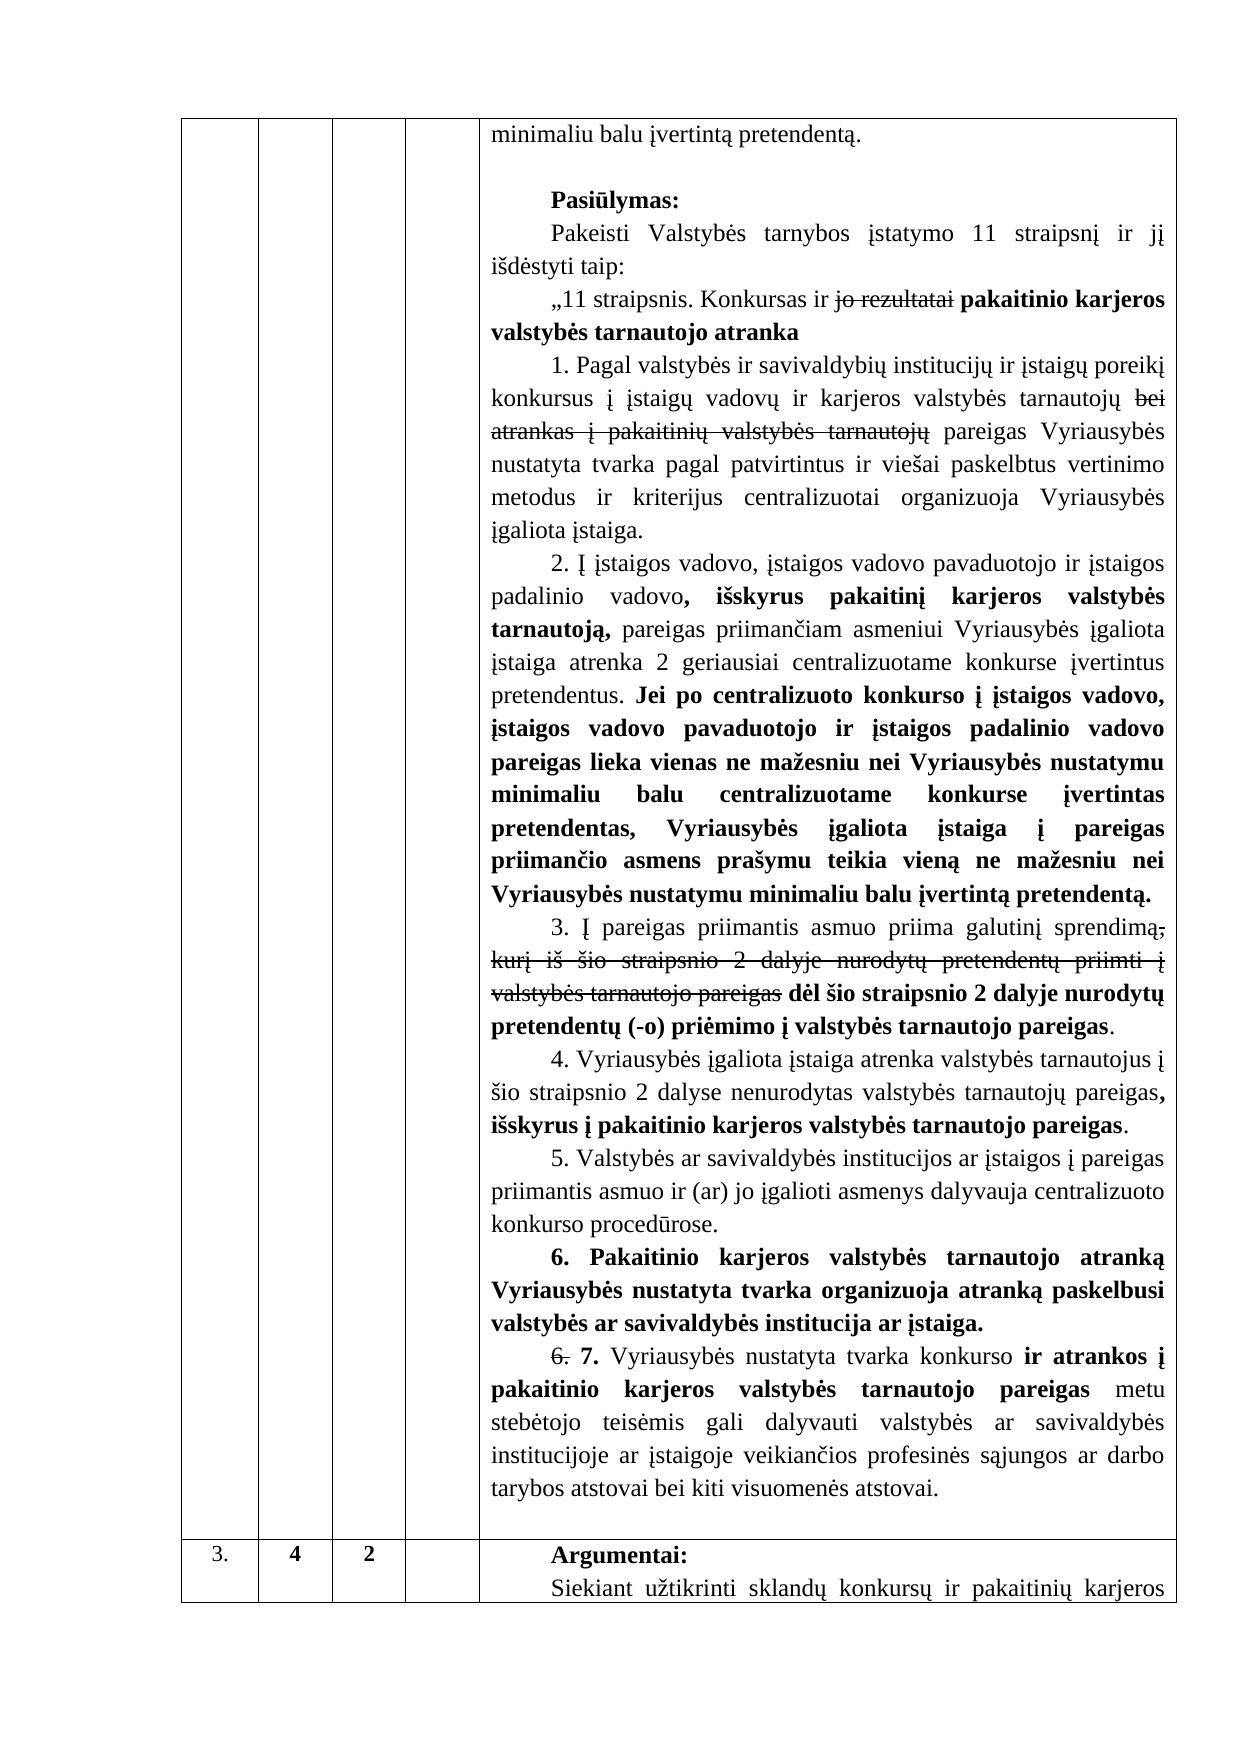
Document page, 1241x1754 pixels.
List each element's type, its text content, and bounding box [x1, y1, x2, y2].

table_cell 3. [182, 1540, 258, 1602]
table_cell [333, 119, 405, 1539]
table_cell [406, 119, 479, 1539]
table_cell Argumentai: Siekiant užtikrinti sklandų konkursų ir pakaitinių karjeros [480, 1540, 1176, 1602]
table_cell 4 [259, 1540, 332, 1602]
table_cell [406, 1540, 479, 1602]
table_cell minimaliu balu įvertintą pretendentą. Pasiūlymas: Pakeisti Valstybės tarnybos įstatymo 11 straipsnį ir jį išdėstyti taip: „11 straipsnis. Konkursas ir jo rezultatai pakaitinio karjeros valstybės tarnautojo atranka 1. Pagal valstybės ir savivaldybių institucijų ir įstaigų poreikį konkursus į įstaigų vadovų ir karjeros valstybės tarnautojų bei atrankas į pakaitinių valstybės tarnautojų pareigas Vyriausybės nustatyta tvarka pagal patvirtintus ir viešai paskelbtus vertinimo metodus ir kriterijus centralizuotai organizuoja Vyriausybės įgaliota įstaiga. 2. Į įstaigos vadovo, įstaigos vadovo pavaduotojo ir įstaigos padalinio vadovo, išskyrus pakaitinį karjeros valstybės tarnautoją, pareigas priimančiam asmeniui Vyriausybės įgaliota įstaiga atrenka 2 geriausiai centralizuotame konkurse įvertintus pretendentus. Jei po centralizuoto konkurso į įstaigos vadovo, įstaigos vadovo pavaduotojo ir įstaigos padalinio vadovo pareigas lieka vienas ne mažesniu nei Vyriausybės nustatymu minimaliu balu centralizuotame konkurse įvertintas pretendentas, Vyriausybės įgaliota įstaiga į pareigas priimančio asmens prašymu teikia vieną ne mažesniu nei Vyriausybės nustatymu minimaliu balu įvertintą pretendentą. 3. Į pareigas priimantis asmuo priima galutinį sprendimą, kurį iš šio straipsnio 2 dalyje nurodytų pretendentų priimti į valstybės tarnautojo pareigas dėl šio straipsnio 2 dalyje nurodytų pretendentų (-o) priėmimo į valstybės tarnautojo pareigas. 4. Vyriausybės įgaliota įstaiga atrenka valstybės tarnautojus į šio straipsnio 2 dalyse nenurodytas valstybės tarnautojų pareigas, išskyrus į pakaitinio karjeros valstybės tarnautojo pareigas. 5. Valstybės ar savivaldybės institucijos ar įstaigos į pareigas priimantis asmuo ir (ar) jo įgalioti asmenys dalyvauja centralizuoto konkurso procedūrose. 6. Pakaitinio karjeros valstybės tarnautojo atranką Vyriausybės nustatyta tvarka organizuoja atranką paskelbusi valstybės ar savivaldybės institucija ar įstaiga. 6. 7. Vyriausybės nustatyta tvarka konkurso ir atrankos į pakaitinio karjeros valstybės tarnautojo pareigas metu stebėtojo teisėmis gali dalyvauti valstybės ar savivaldybės institucijoje ar įstaigoje veikiančios profesinės sąjungos ar darbo tarybos atstovai bei kiti visuomenės atstovai. [480, 119, 1176, 1539]
table_cell 2 [333, 1540, 405, 1602]
table_cell [182, 119, 258, 1539]
table_cell [259, 119, 332, 1539]
